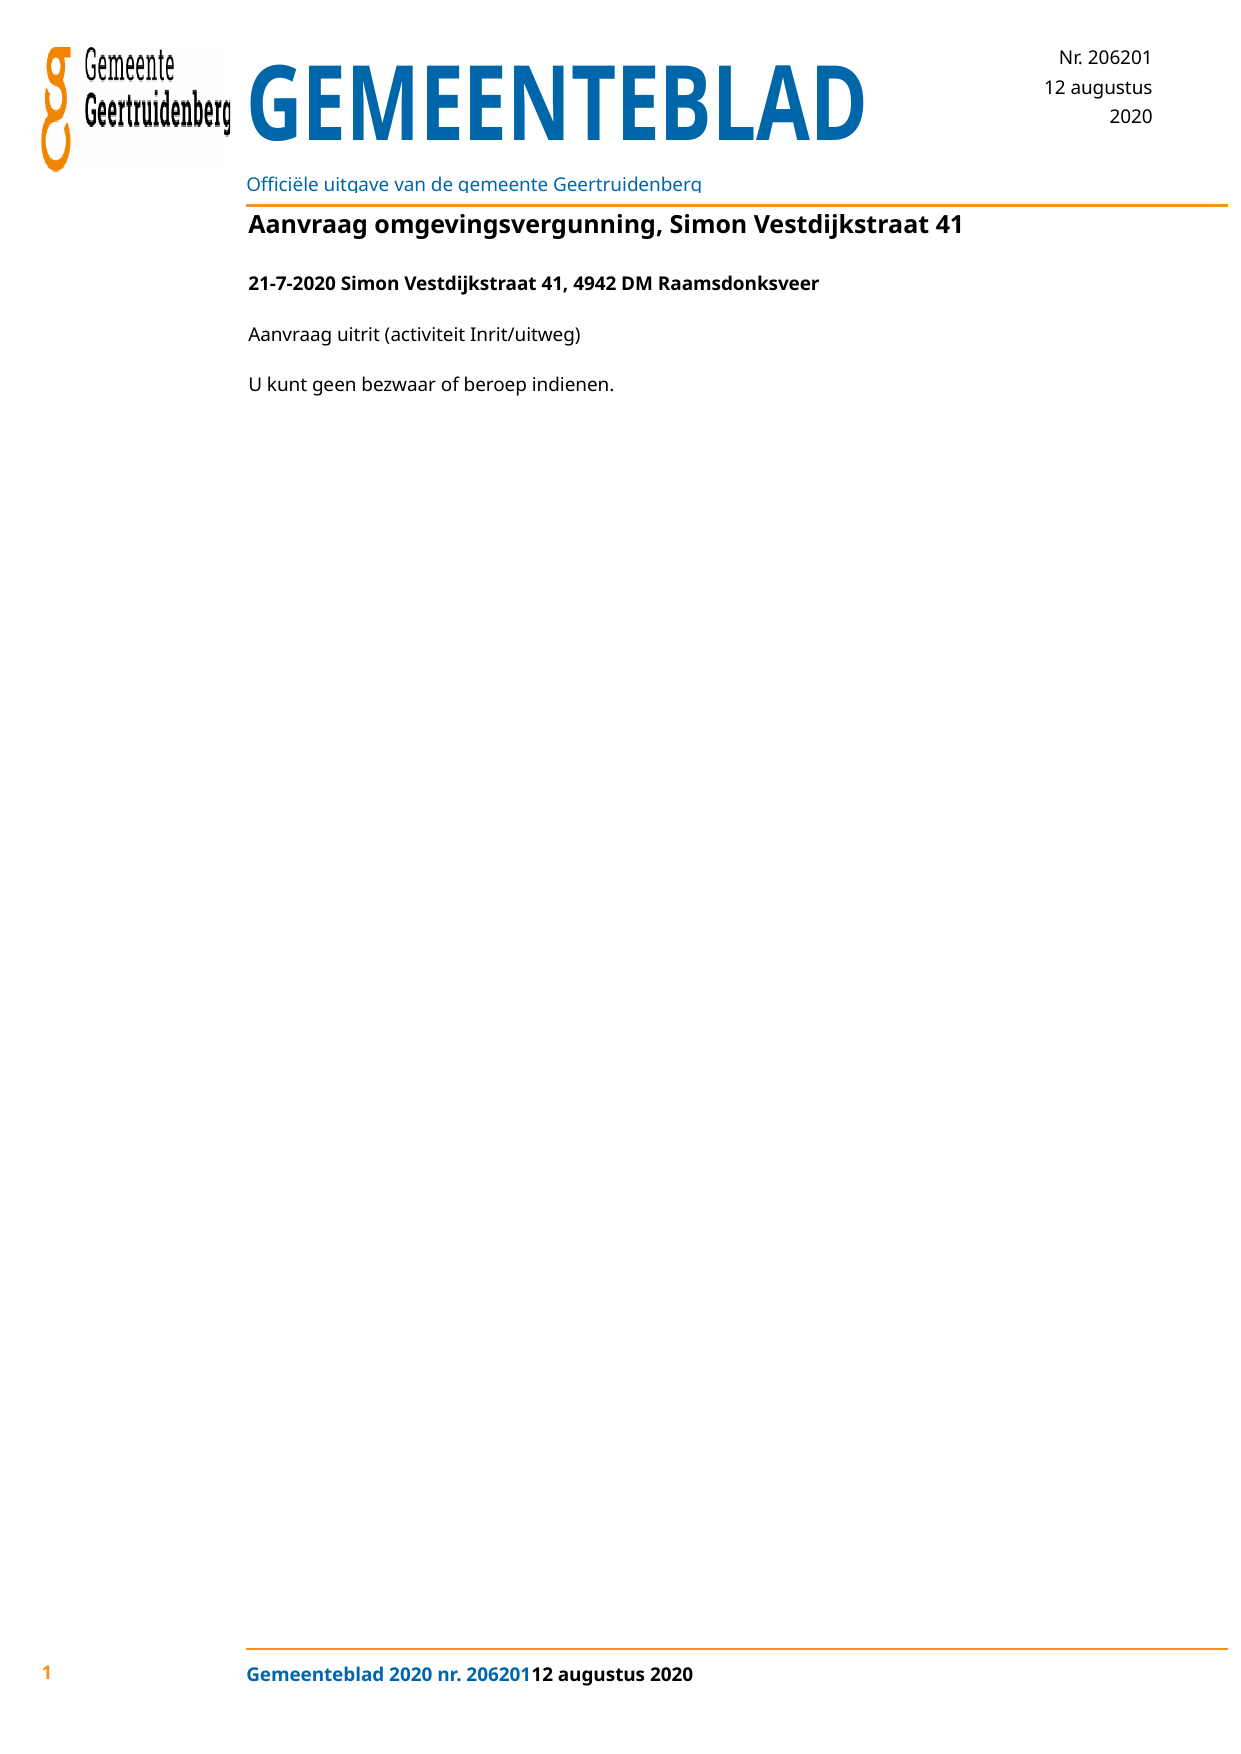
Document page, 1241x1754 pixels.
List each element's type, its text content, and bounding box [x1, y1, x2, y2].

text Aanvraag uitrit (activiteit Inrit/uitweg) [248, 321, 1152, 346]
text U kunt geen bezwaar of beroep indienen. [248, 371, 1152, 397]
picture [41, 47, 231, 172]
text 21-7-2020 Simon Vestdijkstraat 41, 4942 DM Raamsdonksveer [248, 270, 1152, 296]
text Aanvraag omgevingsvergunning, Simon Vestdijkstraat 41 [248, 207, 1152, 241]
